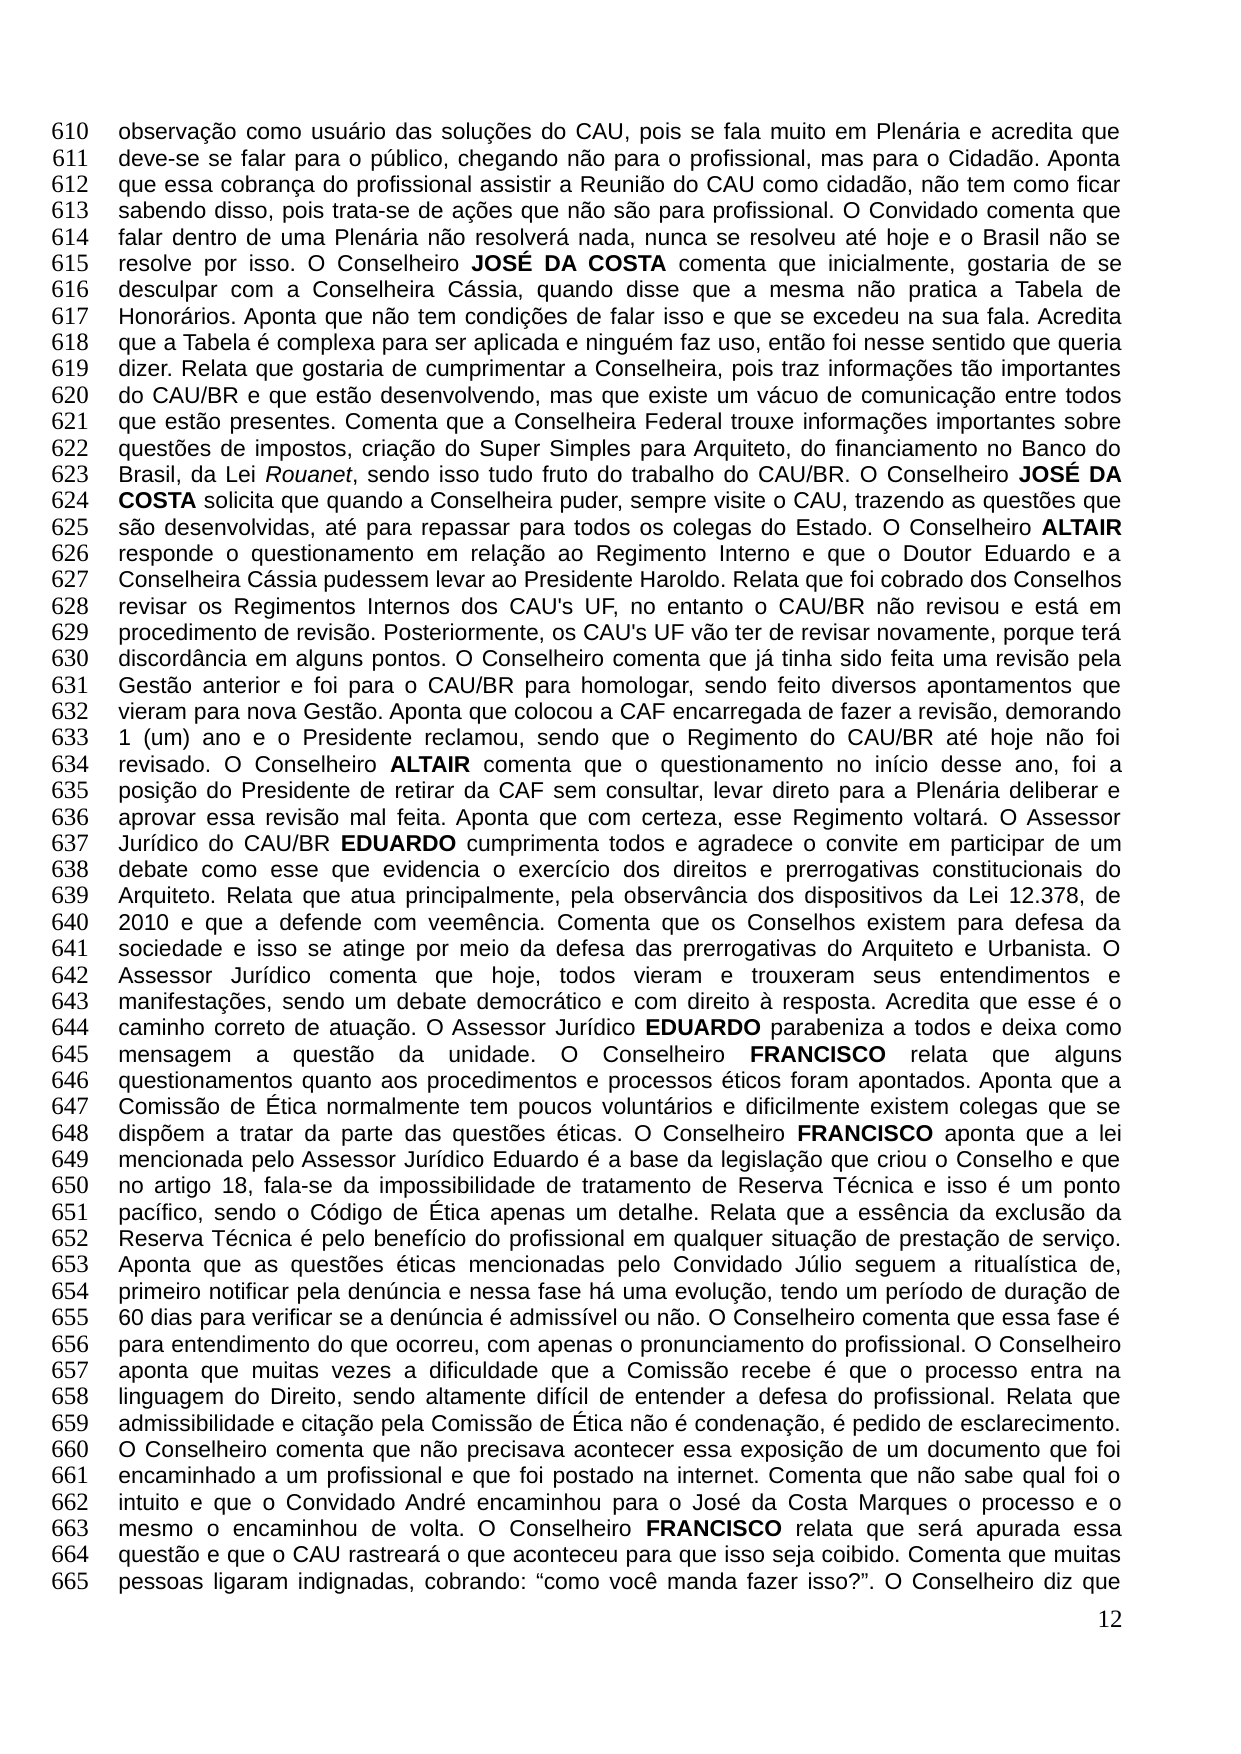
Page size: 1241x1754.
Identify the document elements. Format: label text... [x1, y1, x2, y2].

text observação como usuário das soluções do CAU, pois se fala muito em Plenária e acredita que deve-se se falar para o público, chegando não para o profissional, mas para o Cidadão. Aponta que essa cobrança do profissional assistir a Reunião do CAU como cidadão, não tem como ficar sabendo disso, pois trata-se de ações que não são para profissional. O Convidado comenta que falar dentro de uma Plenária não resolverá nada, nunca se resolveu até hoje e o Brasil não se resolve por isso. O Conselheiro JOSÉ DA COSTA comenta que inicialmente, gostaria de se desculpar com a Conselheira Cássia, quando disse que a mesma não pratica a Tabela de Honorários. Aponta que não tem condições de falar isso e que se excedeu na sua fala. Acredita que a Tabela é complexa para ser aplicada e ninguém faz uso, então foi nesse sentido que queria dizer. Relata que gostaria de cumprimentar a Conselheira, pois traz informações tão importantes do CAU/BR e que estão desenvolvendo, mas que existe um vácuo de comunicação entre todos que estão presentes. Comenta que a Conselheira Federal trouxe informações importantes sobre questões de impostos, criação do Super Simples para Arquiteto, do financiamento no Banco do Brasil, da Lei Rouanet, sendo isso tudo fruto do trabalho do CAU/BR. O Conselheiro JOSÉ DA COSTA solicita que quando a Conselheira puder, sempre visite o CAU, trazendo as questões que são desenvolvidas, até para repassar para todos os colegas do Estado. O Conselheiro ALTAIR responde o questionamento em relação ao Regimento Interno e que o Doutor Eduardo e a Conselheira Cássia pudessem levar ao Presidente Haroldo. Relata que foi cobrado dos Conselhos revisar os Regimentos Internos dos CAU's UF, no entanto o CAU/BR não revisou e está em procedimento de revisão. Posteriormente, os CAU's UF vão ter de revisar novamente, porque terá discordância em alguns pontos. O Conselheiro comenta que já tinha sido feita uma revisão pela Gestão anterior e foi para o CAU/BR para homologar, sendo feito diversos apontamentos que vieram para nova Gestão. Aponta que colocou a CAF encarregada de fazer a revisão, demorando 1 (um) ano e o Presidente reclamou, sendo que o Regimento do CAU/BR até hoje não foi revisado. O Conselheiro ALTAIR comenta que o questionamento no início desse ano, foi a posição do Presidente de retirar da CAF sem consultar, levar direto para a Plenária deliberar e aprovar essa revisão mal feita. Aponta que com certeza, esse Regimento voltará. O Assessor Jurídico do CAU/BR EDUARDO cumprimenta todos e agradece o convite em participar de um debate como esse que evidencia o exercício dos direitos e prerrogativas constitucionais do Arquiteto. Relata que atua principalmente, pela observância dos dispositivos da Lei 12.378, de 2010 e que a defende com veemência. Comenta que os Conselhos existem para defesa da sociedade e isso se atinge por meio da defesa das prerrogativas do Arquiteto e Urbanista. O Assessor Jurídico comenta que hoje, todos vieram e trouxeram seus entendimentos e manifestações, sendo um debate democrático e com direito à resposta. Acredita que esse é o caminho correto de atuação. O Assessor Jurídico EDUARDO parabeniza a todos e deixa como mensagem a questão da unidade. O Conselheiro FRANCISCO relata que alguns questionamentos quanto aos procedimentos e processos éticos foram apontados. Aponta que a Comissão de Ética normalmente tem poucos voluntários e dificilmente existem colegas que se dispõem a tratar da parte das questões éticas. O Conselheiro FRANCISCO aponta que a lei mencionada pelo Assessor Jurídico Eduardo é a base da legislação que criou o Conselho e que no artigo 18, fala-se da impossibilidade de tratamento de Reserva Técnica e isso é um ponto pacífico, sendo o Código de Ética apenas um detalhe. Relata que a essência da exclusão da Reserva Técnica é pelo benefício do profissional em qualquer situação de prestação de serviço. Aponta que as questões éticas mencionadas pelo Convidado Júlio seguem a ritualística de, primeiro notificar pela denúncia e nessa fase há uma evolução, tendo um período de duração de 60 dias para verificar se a denúncia é admissível ou não. O Conselheiro comenta que essa fase é para entendimento do que ocorreu, com apenas o pronunciamento do profissional. O Conselheiro aponta que muitas vezes a dificuldade que a Comissão recebe é que o processo entra na linguagem do Direito, sendo altamente difícil de entender a defesa do profissional. Relata que admissibilidade e citação pela Comissão de Ética não é condenação, é pedido de esclarecimento. O Conselheiro comenta que não precisava acontecer essa exposição de um documento que foi encaminhado a um profissional e que foi postado na internet. Comenta que não sabe qual foi o intuito e que o Convidado André encaminhou para o José da Costa Marques o processo e o mesmo o encaminhou de volta. O Conselheiro FRANCISCO relata que será apurada essa questão e que o CAU rastreará o que aconteceu para que isso seja coibido. Comenta que muitas pessoas ligaram indignadas, cobrando: “como você manda fazer isso?”. O Conselheiro diz que [118, 118, 1122, 1594]
